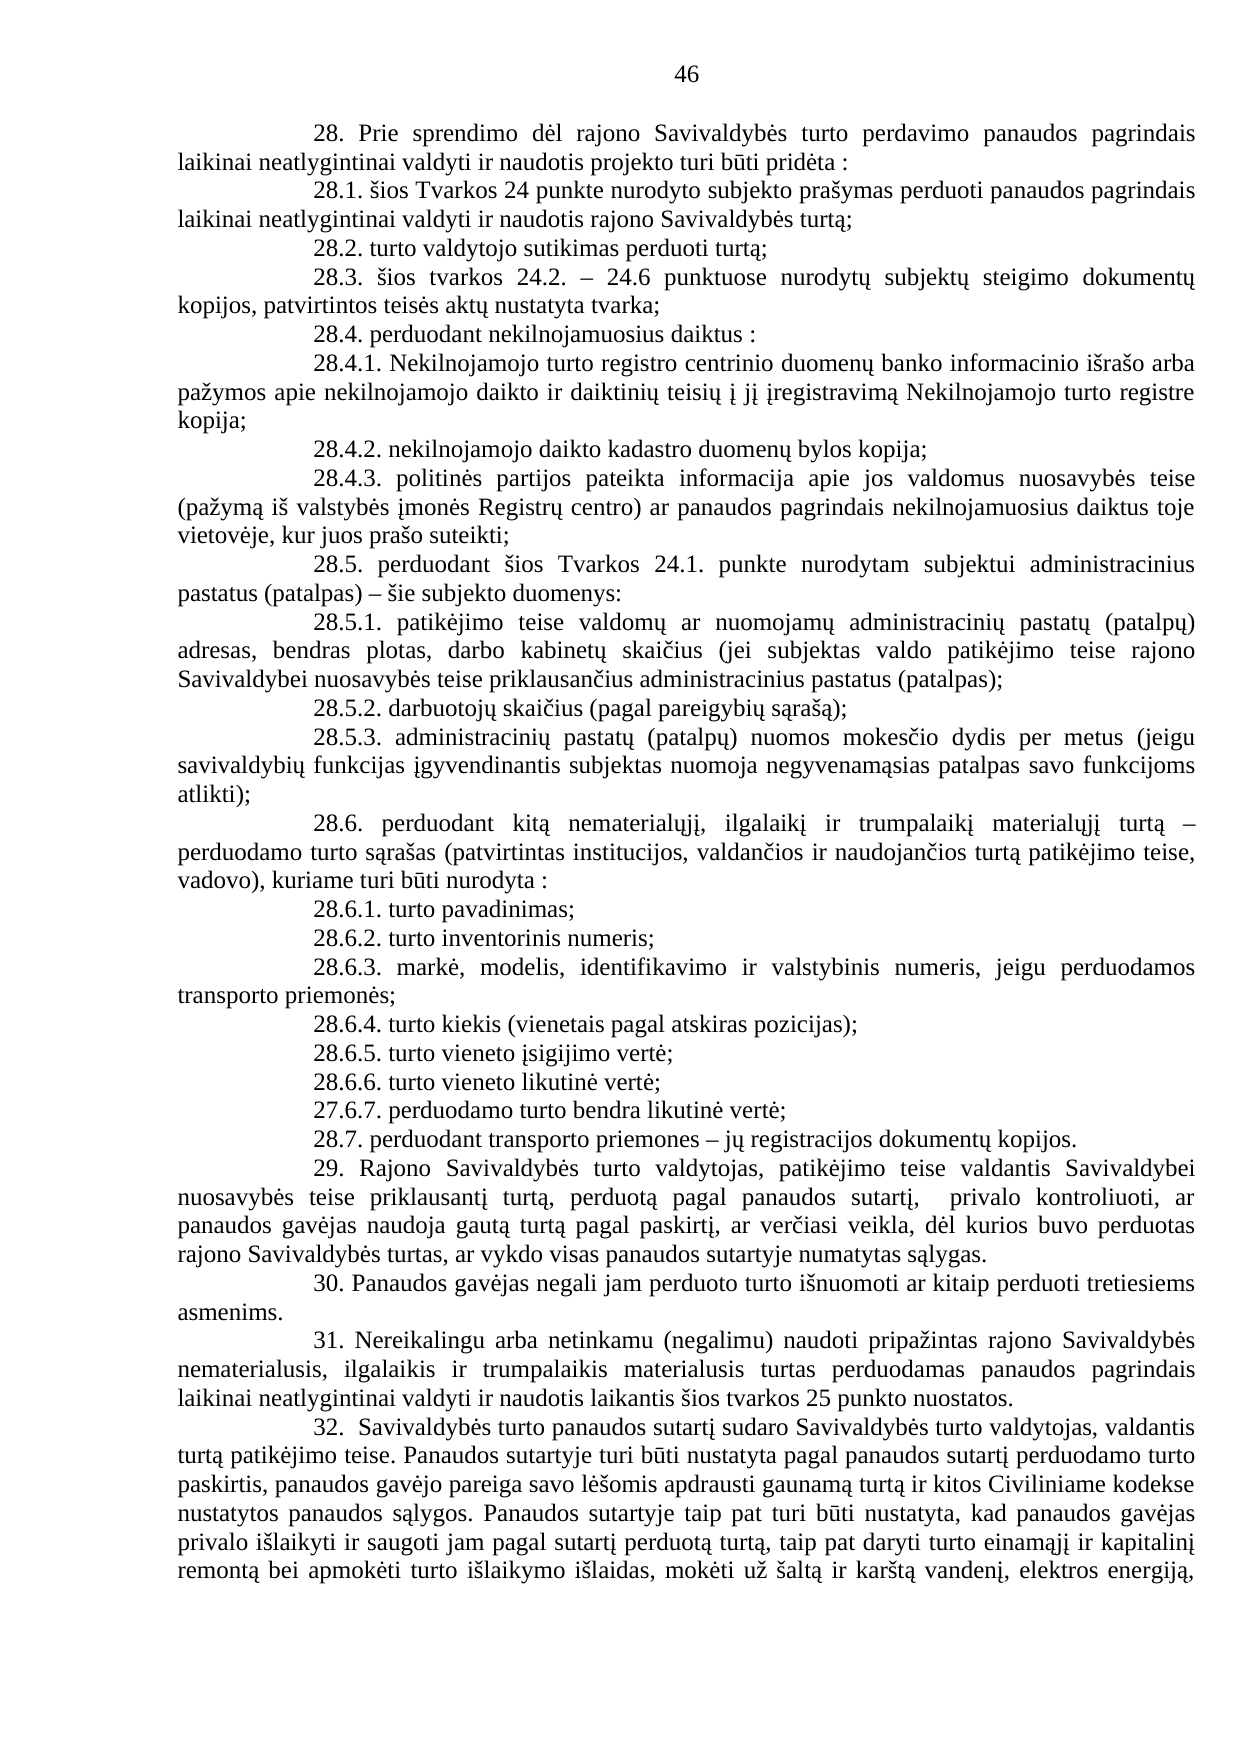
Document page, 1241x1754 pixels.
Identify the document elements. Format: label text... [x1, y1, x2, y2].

text 30. Panaudos gavėjas negali jam perduoto turto išnuomoti ar kitaip perduoti tretiesiems asmenims. [177, 1268, 1196, 1326]
text 28.6. perduodant kitą nematerialųjį, ilgalaikį ir trumpalaikį materialųjį turtą – perduodamo turto sąrašas (patvirtintas institucijos, valdančios ir naudojančios turtą patikėjimo teise, vadovo), kuriame turi būti nurodyta : [177, 808, 1196, 894]
text 28.4.3. politinės partijos pateikta informacija apie jos valdomus nuosavybės teise (pažymą iš valstybės įmonės Registrų centro) ar panaudos pagrindais nekilnojamuosius daiktus toje vietovėje, kur juos prašo suteikti; [177, 463, 1196, 549]
text 32. Savivaldybės turto panaudos sutartį sudaro Savivaldybės turto valdytojas, valdantis turtą patikėjimo teise. Panaudos sutartyje turi būti nustatyta pagal panaudos sutartį perduodamo turto paskirtis, panaudos gavėjo pareiga savo lėšomis apdrausti gaunamą turtą ir kitos Civiliniame kodekse nustatytos panaudos sąlygos. Panaudos sutartyje taip pat turi būti nustatyta, kad panaudos gavėjas privalo išlaikyti ir saugoti jam pagal sutartį perduotą turtą, taip pat daryti turto einamąjį ir kapitalinį remontą bei apmokėti turto išlaikymo išlaidas, mokėti už šaltą ir karštą vandenį, elektros energiją, [177, 1412, 1196, 1584]
text 28.5. perduodant šios Tvarkos 24.1. punkte nurodytam subjektui administracinius pastatus (patalpas) – šie subjekto duomenys: [177, 549, 1196, 607]
text 28.3. šios tvarkos 24.2. – 24.6 punktuose nurodytų subjektų steigimo dokumentų kopijos, patvirtintos teisės aktų nustatyta tvarka; [177, 262, 1196, 319]
text 28.6.1. turto pavadinimas; [177, 894, 1196, 923]
text 28.5.1. patikėjimo teise valdomų ar nuomojamų administracinių pastatų (patalpų) adresas, bendras plotas, darbo kabinetų skaičius (jei subjektas valdo patikėjimo teise rajono Savivaldybei nuosavybės teise priklausančius administracinius pastatus (patalpas); [177, 607, 1196, 693]
text 28.6.5. turto vieneto įsigijimo vertė; [177, 1038, 1196, 1067]
text 28.7. perduodant transporto priemones – jų registracijos dokumentų kopijos. [177, 1124, 1196, 1153]
text 29. Rajono Savivaldybės turto valdytojas, patikėjimo teise valdantis Savivaldybei nuosavybės teise priklausantį turtą, perduotą pagal panaudos sutartį, privalo kontroliuoti, ar panaudos gavėjas naudoja gautą turtą pagal paskirtį, ar verčiasi veikla, dėl kurios buvo perduotas rajono Savivaldybės turtas, ar vykdo visas panaudos sutartyje numatytas sąlygas. [177, 1153, 1196, 1268]
text 31. Nereikalingu arba netinkamu (negalimu) naudoti pripažintas rajono Savivaldybės nematerialusis, ilgalaikis ir trumpalaikis materialusis turtas perduodamas panaudos pagrindais laikinai neatlygintinai valdyti ir naudotis laikantis šios tvarkos 25 punkto nuostatos. [177, 1326, 1196, 1412]
text 28.6.4. turto kiekis (vienetais pagal atskiras pozicijas); [177, 1009, 1196, 1038]
text 28.4. perduodant nekilnojamuosius daiktus : [177, 319, 1196, 348]
text 28.6.2. turto inventorinis numeris; [177, 923, 1196, 952]
text 28.5.2. darbuotojų skaičius (pagal pareigybių sąrašą); [177, 693, 1196, 722]
text 28.6.3. markė, modelis, identifikavimo ir valstybinis numeris, jeigu perduodamos transporto priemonės; [177, 952, 1196, 1009]
text 28.4.2. nekilnojamojo daikto kadastro duomenų bylos kopija; [177, 434, 1196, 463]
text 28.2. turto valdytojo sutikimas perduoti turtą; [177, 233, 1196, 262]
text 28.5.3. administracinių pastatų (patalpų) nuomos mokesčio dydis per metus (jeigu savivaldybių funkcijas įgyvendinantis subjektas nuomoja negyvenamąsias patalpas savo funkcijoms atlikti); [177, 722, 1196, 808]
text 28.4.1. Nekilnojamojo turto registro centrinio duomenų banko informacinio išrašo arba pažymos apie nekilnojamojo daikto ir daiktinių teisių į jį įregistravimą Nekilnojamojo turto registre kopija; [177, 348, 1196, 434]
text 28.1. šios Tvarkos 24 punkte nurodyto subjekto prašymas perduoti panaudos pagrindais laikinai neatlygintinai valdyti ir naudotis rajono Savivaldybės turtą; [177, 176, 1196, 233]
text 28. Prie sprendimo dėl rajono Savivaldybės turto perdavimo panaudos pagrindais laikinai neatlygintinai valdyti ir naudotis projekto turi būti pridėta : [177, 118, 1196, 176]
text 27.6.7. perduodamo turto bendra likutinė vertė; [177, 1096, 1196, 1124]
text 28.6.6. turto vieneto likutinė vertė; [177, 1067, 1196, 1096]
